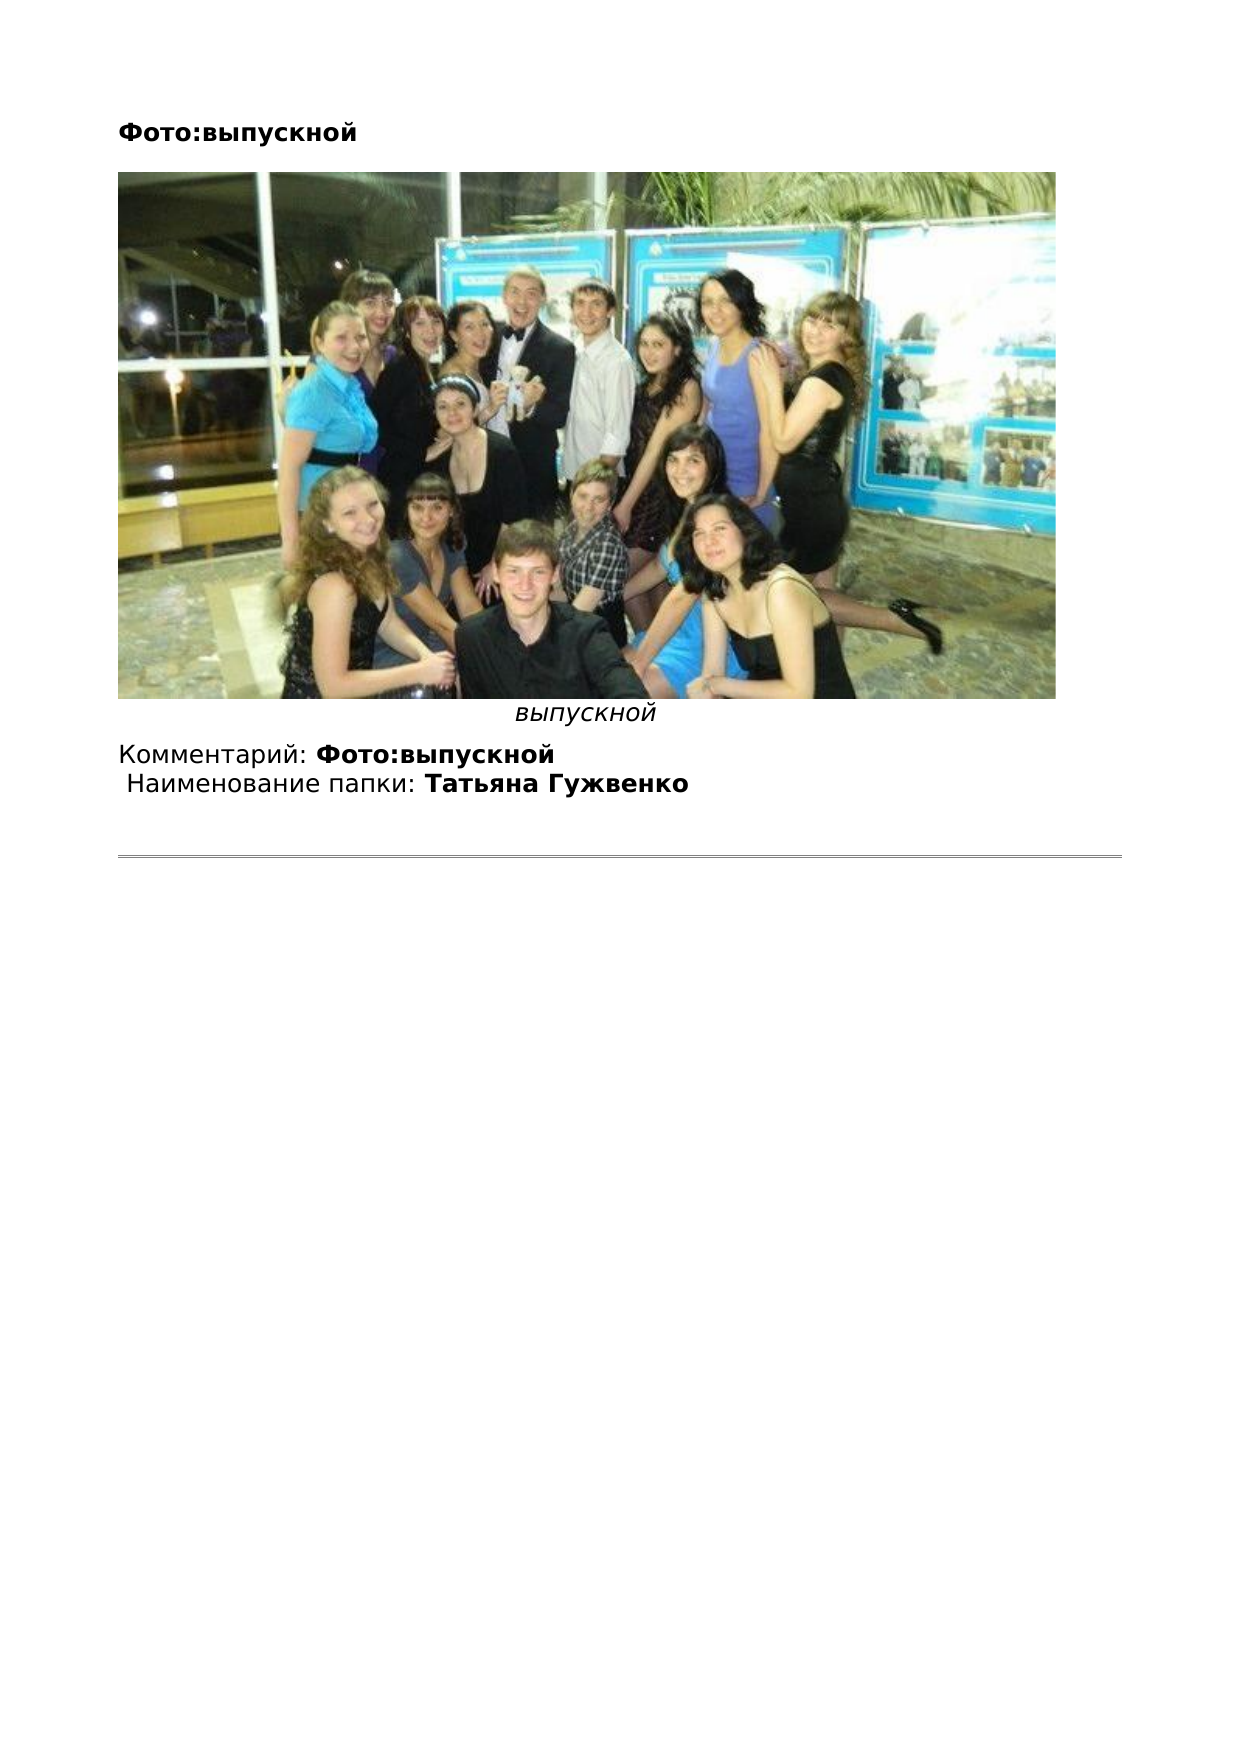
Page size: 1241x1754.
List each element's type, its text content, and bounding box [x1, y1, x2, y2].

subtitle Фото:выпускной [118, 118, 1122, 147]
text выпускной [118, 699, 1056, 728]
text Комментарий: Фото:выпускной Наименование папки: Татьяна Гужвенко [118, 740, 1122, 828]
picture [118, 172, 1056, 699]
